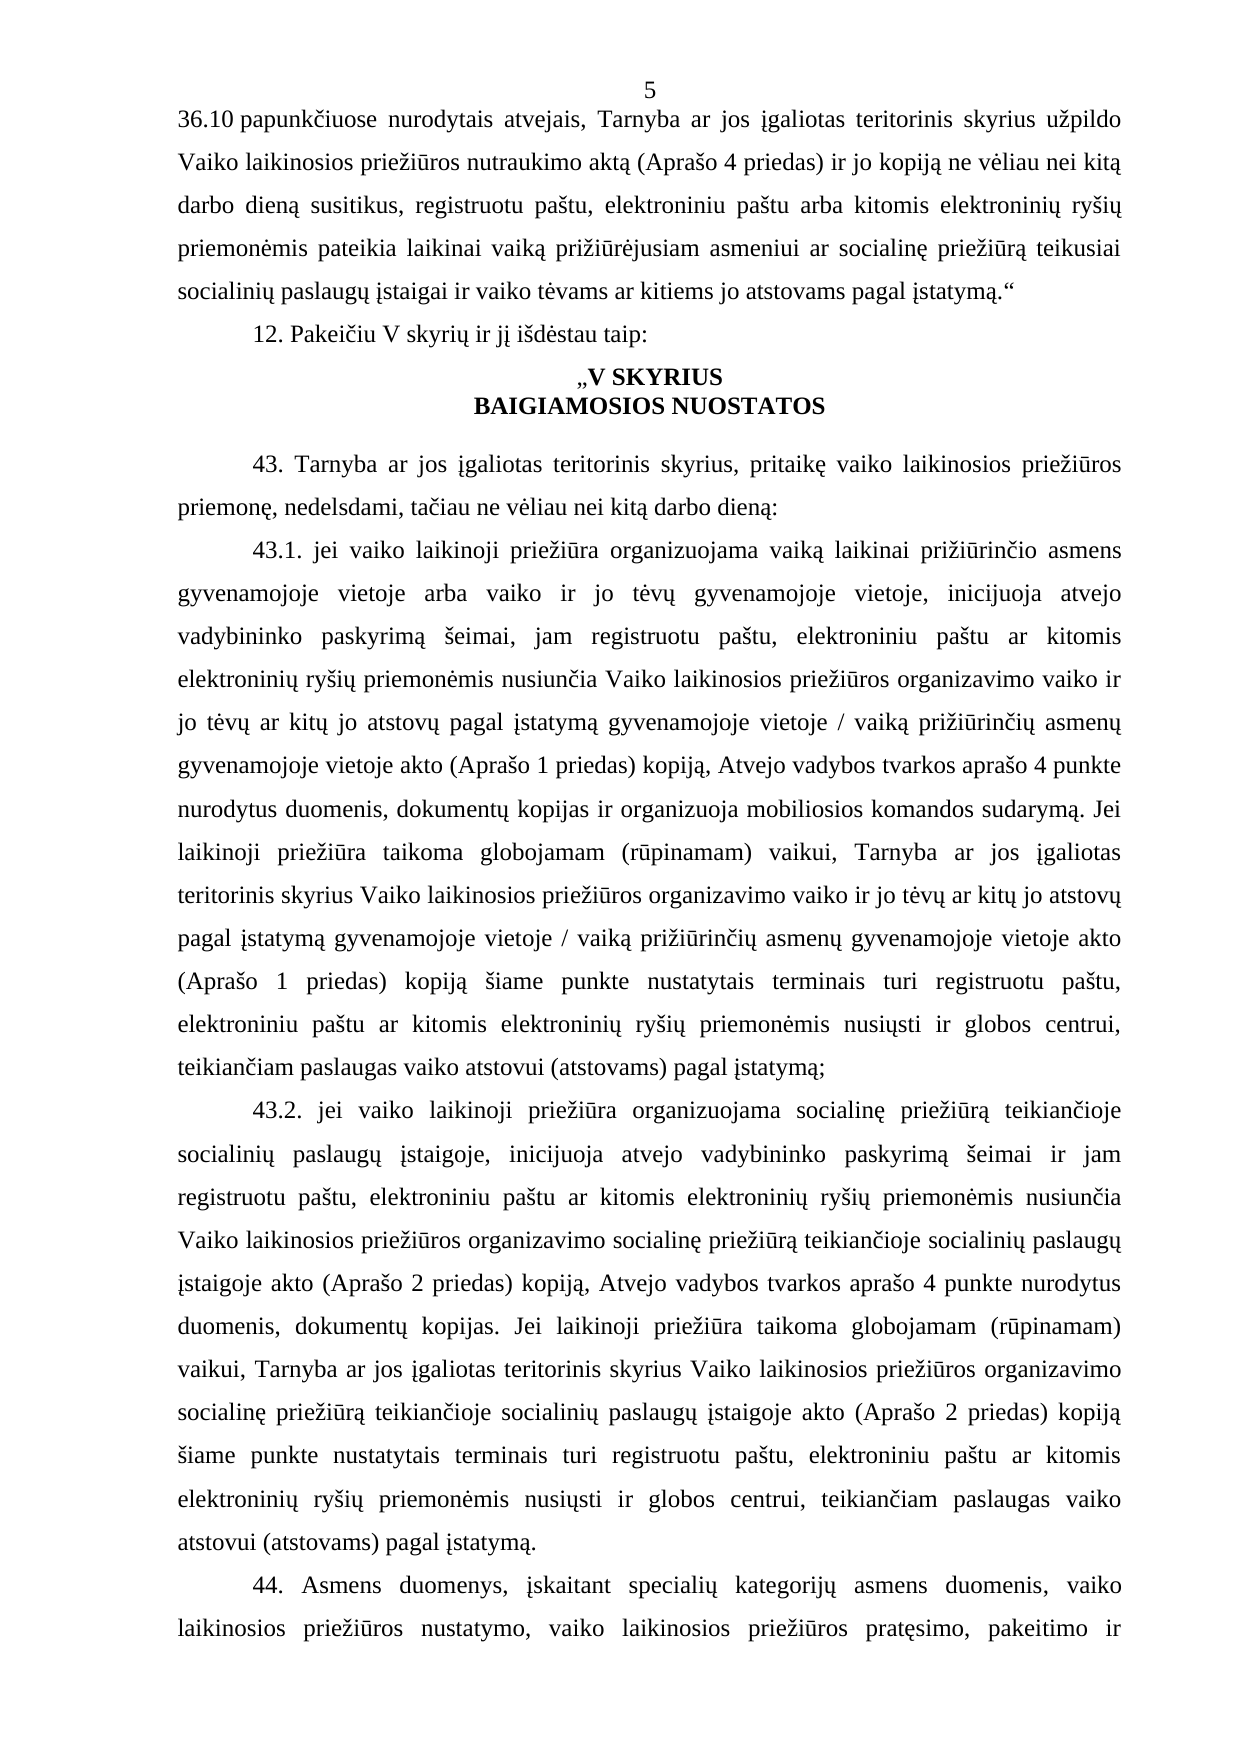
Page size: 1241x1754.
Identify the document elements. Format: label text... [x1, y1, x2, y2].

text 43.1. jei vaiko laikinoji priežiūra organizuojama vaiką laikinai prižiūrinčio asmens gyvenamojoje vietoje arba vaiko ir jo tėvų gyvenamojoje vietoje, inicijuoja atvejo vadybininko paskyrimą šeimai, jam registruotu paštu, elektroniniu paštu ar kitomis elektroninių ryšių priemonėmis nusiunčia Vaiko laikinosios priežiūros organizavimo vaiko ir jo tėvų ar kitų jo atstovų pagal įstatymą gyvenamojoje vietoje / vaiką prižiūrinčių asmenų gyvenamojoje vietoje akto (Aprašo 1 priedas) kopiją, Atvejo vadybos tvarkos aprašo 4 punkte nurodytus duomenis, dokumentų kopijas ir organizuoja mobiliosios komandos sudarymą. Jei laikinoji priežiūra taikoma globojamam (rūpinamam) vaikui, Tarnyba ar jos įgaliotas teritorinis skyrius Vaiko laikinosios priežiūros organizavimo vaiko ir jo tėvų ar kitų jo atstovų pagal įstatymą gyvenamojoje vietoje / vaiką prižiūrinčių asmenų gyvenamojoje vietoje akto (Aprašo 1 priedas) kopiją šiame punkte nustatytais terminais turi registruotu paštu, elektroniniu paštu ar kitomis elektroninių ryšių priemonėmis nusiųsti ir globos centrui, teikiančiam paslaugas vaiko atstovui (atstovams) pagal įstatymą; [177, 535, 1122, 1081]
text 36.10 papunkčiuose nurodytais atvejais, Tarnyba ar jos įgaliotas teritorinis skyrius užpildo Vaiko laikinosios priežiūros nutraukimo aktą (Aprašo 4 priedas) ir jo kopiją ne vėliau nei kitą darbo dieną susitikus, registruotu paštu, elektroniniu paštu arba kitomis elektroninių ryšių priemonėmis pateikia laikinai vaiką prižiūrėjusiam asmeniui ar socialinę priežiūrą teikusiai socialinių paslaugų įstaigai ir vaiko tėvams ar kitiems jo atstovams pagal įstatymą.“ [177, 104, 1122, 305]
text 44. Asmens duomenys, įskaitant specialių kategorijų asmens duomenis, vaiko laikinosios priežiūros nustatymo, vaiko laikinosios priežiūros pratęsimo, pakeitimo ir [177, 1570, 1122, 1642]
text 43.2. jei vaiko laikinoji priežiūra organizuojama socialinę priežiūrą teikiančioje socialinių paslaugų įstaigoje, inicijuoja atvejo vadybininko paskyrimą šeimai ir jam registruotu paštu, elektroniniu paštu ar kitomis elektroninių ryšių priemonėmis nusiunčia Vaiko laikinosios priežiūros organizavimo socialinę priežiūrą teikiančioje socialinių paslaugų įstaigoje akto (Aprašo 2 priedas) kopiją, Atvejo vadybos tvarkos aprašo 4 punkte nurodytus duomenis, dokumentų kopijas. Jei laikinoji priežiūra taikoma globojamam (rūpinamam) vaikui, Tarnyba ar jos įgaliotas teritorinis skyrius Vaiko laikinosios priežiūros organizavimo socialinę priežiūrą teikiančioje socialinių paslaugų įstaigoje akto (Aprašo 2 priedas) kopiją šiame punkte nustatytais terminais turi registruotu paštu, elektroniniu paštu ar kitomis elektroninių ryšių priemonėmis nusiųsti ir globos centrui, teikiančiam paslaugas vaiko atstovui (atstovams) pagal įstatymą. [177, 1096, 1122, 1556]
text 12. Pakeičiu V skyrių ir jį išdėstau taip: [177, 319, 1122, 348]
text „V SKYRIUS [177, 362, 1122, 391]
text 43. Tarnyba ar jos įgaliotas teritorinis skyrius, pritaikę vaiko laikinosios priežiūros priemonę, nedelsdami, tačiau ne vėliau nei kitą darbo dieną: [177, 449, 1122, 521]
text BAIGIAMOSIOS NUOSTATOS [177, 391, 1122, 420]
